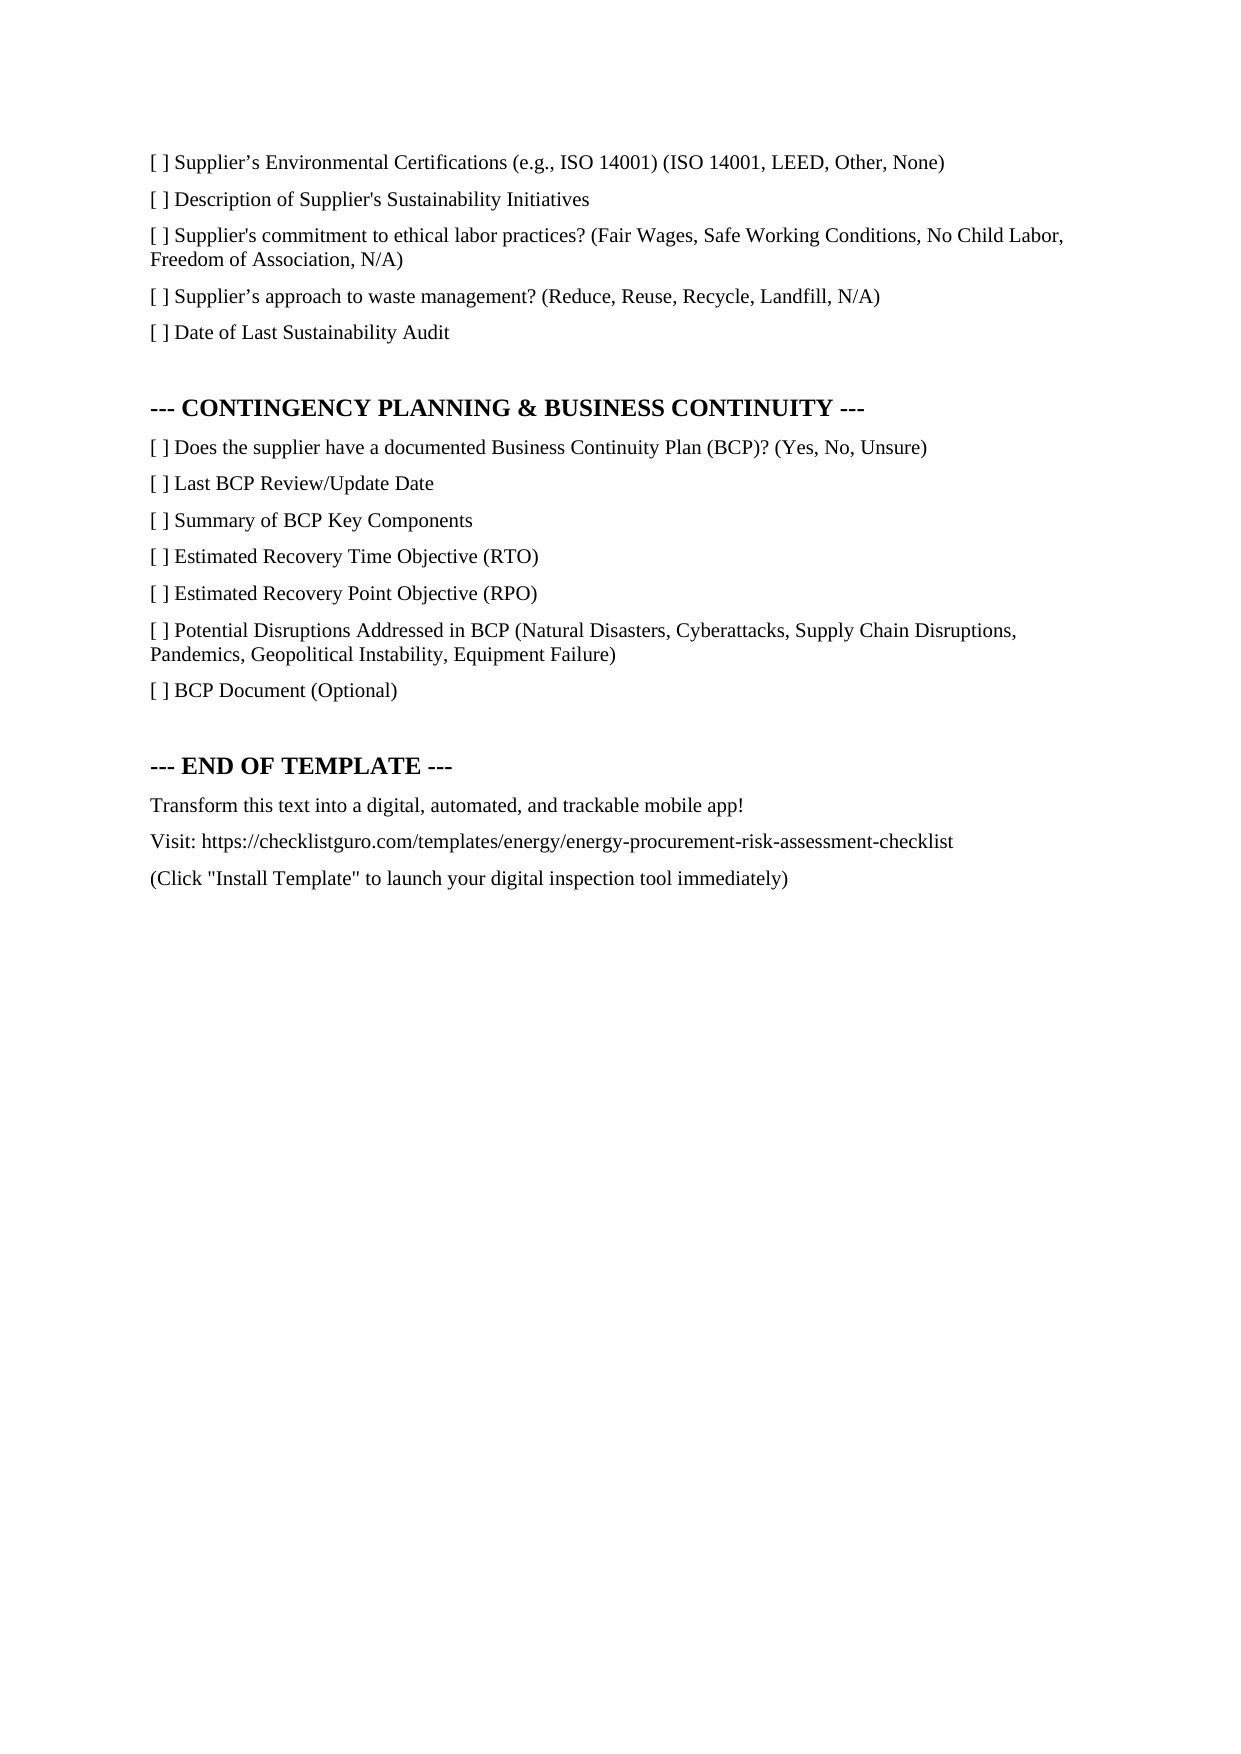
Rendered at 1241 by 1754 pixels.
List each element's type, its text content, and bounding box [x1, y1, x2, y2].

text [ ] Estimated Recovery Time Objective (RTO) [150, 544, 1090, 568]
text [ ] Summary of BCP Key Components [150, 508, 1090, 532]
text [ ] Does the supplier have a documented Business Continuity Plan (BCP)? (Yes, No, Unsure) [150, 435, 1090, 459]
text [ ] Date of Last Sustainability Audit [150, 320, 1090, 344]
text [ ] Supplier’s approach to waste management? (Reduce, Reuse, Recycle, Landfill, N/A) [150, 284, 1090, 308]
text [ ] Estimated Recovery Point Objective (RPO) [150, 581, 1090, 605]
text [ ] BCP Document (Optional) [150, 678, 1090, 702]
text [ ] Supplier’s Environmental Certifications (e.g., ISO 14001) (ISO 14001, LEED, Other, None) [150, 150, 1090, 174]
text [ ] Potential Disruptions Addressed in BCP (Natural Disasters, Cyberattacks, Supply Chain Disruptions, Pandemics, Geopolitical Instability, Equipment Failure) [150, 617, 1090, 666]
text (Click "Install Template" to launch your digital inspection tool immediately) [150, 866, 1090, 890]
text [ ] Supplier's commitment to ethical labor practices? (Fair Wages, Safe Working Conditions, No Child Labor, Freedom of Association, N/A) [150, 223, 1090, 271]
text [ ] Description of Supplier's Sustainability Initiatives [150, 187, 1090, 211]
text --- CONTINGENCY PLANNING & BUSINESS CONTINUITY --- [150, 393, 1090, 422]
text [ ] Last BCP Review/Update Date [150, 471, 1090, 495]
text Transform this text into a digital, automated, and trackable mobile app! [150, 792, 1090, 817]
text --- END OF TEMPLATE --- [150, 751, 1090, 780]
text Visit: https://checklistguro.com/templates/energy/energy-procurement-risk-assessment-checklist [150, 829, 1090, 853]
